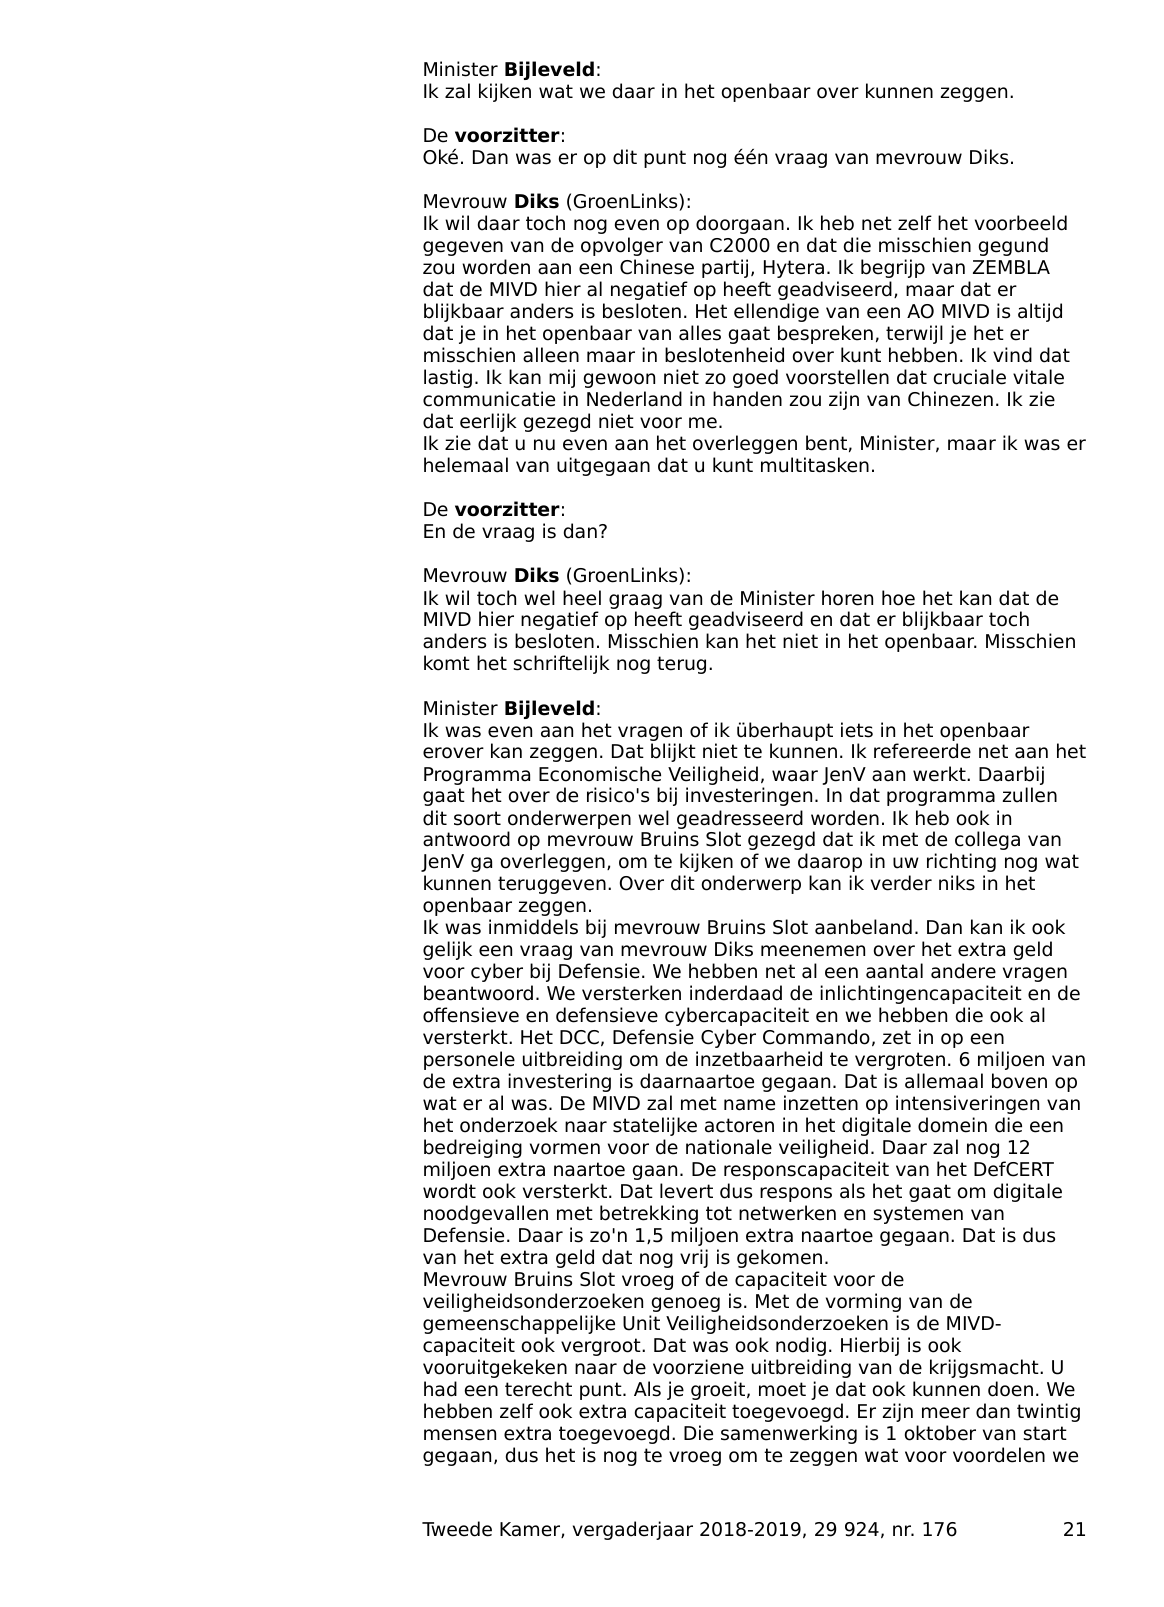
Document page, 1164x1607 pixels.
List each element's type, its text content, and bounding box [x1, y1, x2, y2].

text Mevrouw Diks (GroenLinks): [422, 565, 1087, 587]
text De voorzitter: [422, 499, 1087, 521]
text Ik wil toch wel heel graag van de Minister horen hoe het kan dat de MIVD hier negatief op heeft geadviseerd en dat er blijkbaar toch anders is besloten. Misschien kan het niet in het openbaar. Misschien komt het schriftelijk nog terug. [422, 587, 1087, 675]
text Ik zal kijken wat we daar in het openbaar over kunnen zeggen. [422, 81, 1087, 103]
text Mevrouw Bruins Slot vroeg of de capaciteit voor de veiligheidsonderzoeken genoeg is. Met de vorming van de gemeenschappelijke Unit Veiligheidsonderzoeken is de MIVD-capaciteit ook vergroot. Dat was ook nodig. Hierbij is ook vooruitgekeken naar de voorziene uitbreiding van de krijgsmacht. U had een terecht punt. Als je groeit, moet je dat ook kunnen doen. We hebben zelf ook extra capaciteit toegevoegd. Er zijn meer dan twintig mensen extra toegevoegd. Die samenwerking is 1 oktober van start gegaan, dus het is nog te vroeg om te zeggen wat voor voordelen we [422, 1269, 1087, 1467]
text Mevrouw Diks (GroenLinks): [422, 191, 1087, 213]
text En de vraag is dan? [422, 521, 1087, 543]
text De voorzitter: [422, 125, 1087, 147]
text Oké. Dan was er op dit punt nog één vraag van mevrouw Diks. [422, 147, 1087, 169]
text Ik zie dat u nu even aan het overleggen bent, Minister, maar ik was er helemaal van uitgegaan dat u kunt multitasken. [422, 433, 1087, 477]
text Ik wil daar toch nog even op doorgaan. Ik heb net zelf het voorbeeld gegeven van de opvolger van C2000 en dat die misschien gegund zou worden aan een Chinese partij, Hytera. Ik begrijp van ZEMBLA dat de MIVD hier al negatief op heeft geadviseerd, maar dat er blijkbaar anders is besloten. Het ellendige van een AO MIVD is altijd dat je in het openbaar van alles gaat bespreken, terwijl je het er misschien alleen maar in beslotenheid over kunt hebben. Ik vind dat lastig. Ik kan mij gewoon niet zo goed voorstellen dat cruciale vitale communicatie in Nederland in handen zou zijn van Chinezen. Ik zie dat eerlijk gezegd niet voor me. [422, 213, 1087, 433]
text Ik was inmiddels bij mevrouw Bruins Slot aanbeland. Dan kan ik ook gelijk een vraag van mevrouw Diks meenemen over het extra geld voor cyber bij Defensie. We hebben net al een aantal andere vragen beantwoord. We versterken inderdaad de inlichtingencapaciteit en de offensieve en defensieve cybercapaciteit en we hebben die ook al versterkt. Het DCC, Defensie Cyber Commando, zet in op een personele uitbreiding om de inzetbaarheid te vergroten. 6 miljoen van de extra investering is daarnaartoe gegaan. Dat is allemaal boven op wat er al was. De MIVD zal met name inzetten op intensiveringen van het onderzoek naar statelijke actoren in het digitale domein die een bedreiging vormen voor de nationale veiligheid. Daar zal nog 12 miljoen extra naartoe gaan. De responscapaciteit van het DefCERT wordt ook versterkt. Dat levert dus respons als het gaat om digitale noodgevallen met betrekking tot netwerken en systemen van Defensie. Daar is zo'n 1,5 miljoen extra naartoe gegaan. Dat is dus van het extra geld dat nog vrij is gekomen. [422, 917, 1087, 1269]
text Minister Bijleveld: [422, 59, 1087, 81]
text Minister Bijleveld: [422, 697, 1087, 719]
text Ik was even aan het vragen of ik überhaupt iets in het openbaar erover kan zeggen. Dat blijkt niet te kunnen. Ik refereerde net aan het Programma Economische Veiligheid, waar JenV aan werkt. Daarbij gaat het over de risico's bij investeringen. In dat programma zullen dit soort onderwerpen wel geadresseerd worden. Ik heb ook in antwoord op mevrouw Bruins Slot gezegd dat ik met de collega van JenV ga overleggen, om te kijken of we daarop in uw richting nog wat kunnen teruggeven. Over dit onderwerp kan ik verder niks in het openbaar zeggen. [422, 719, 1087, 917]
